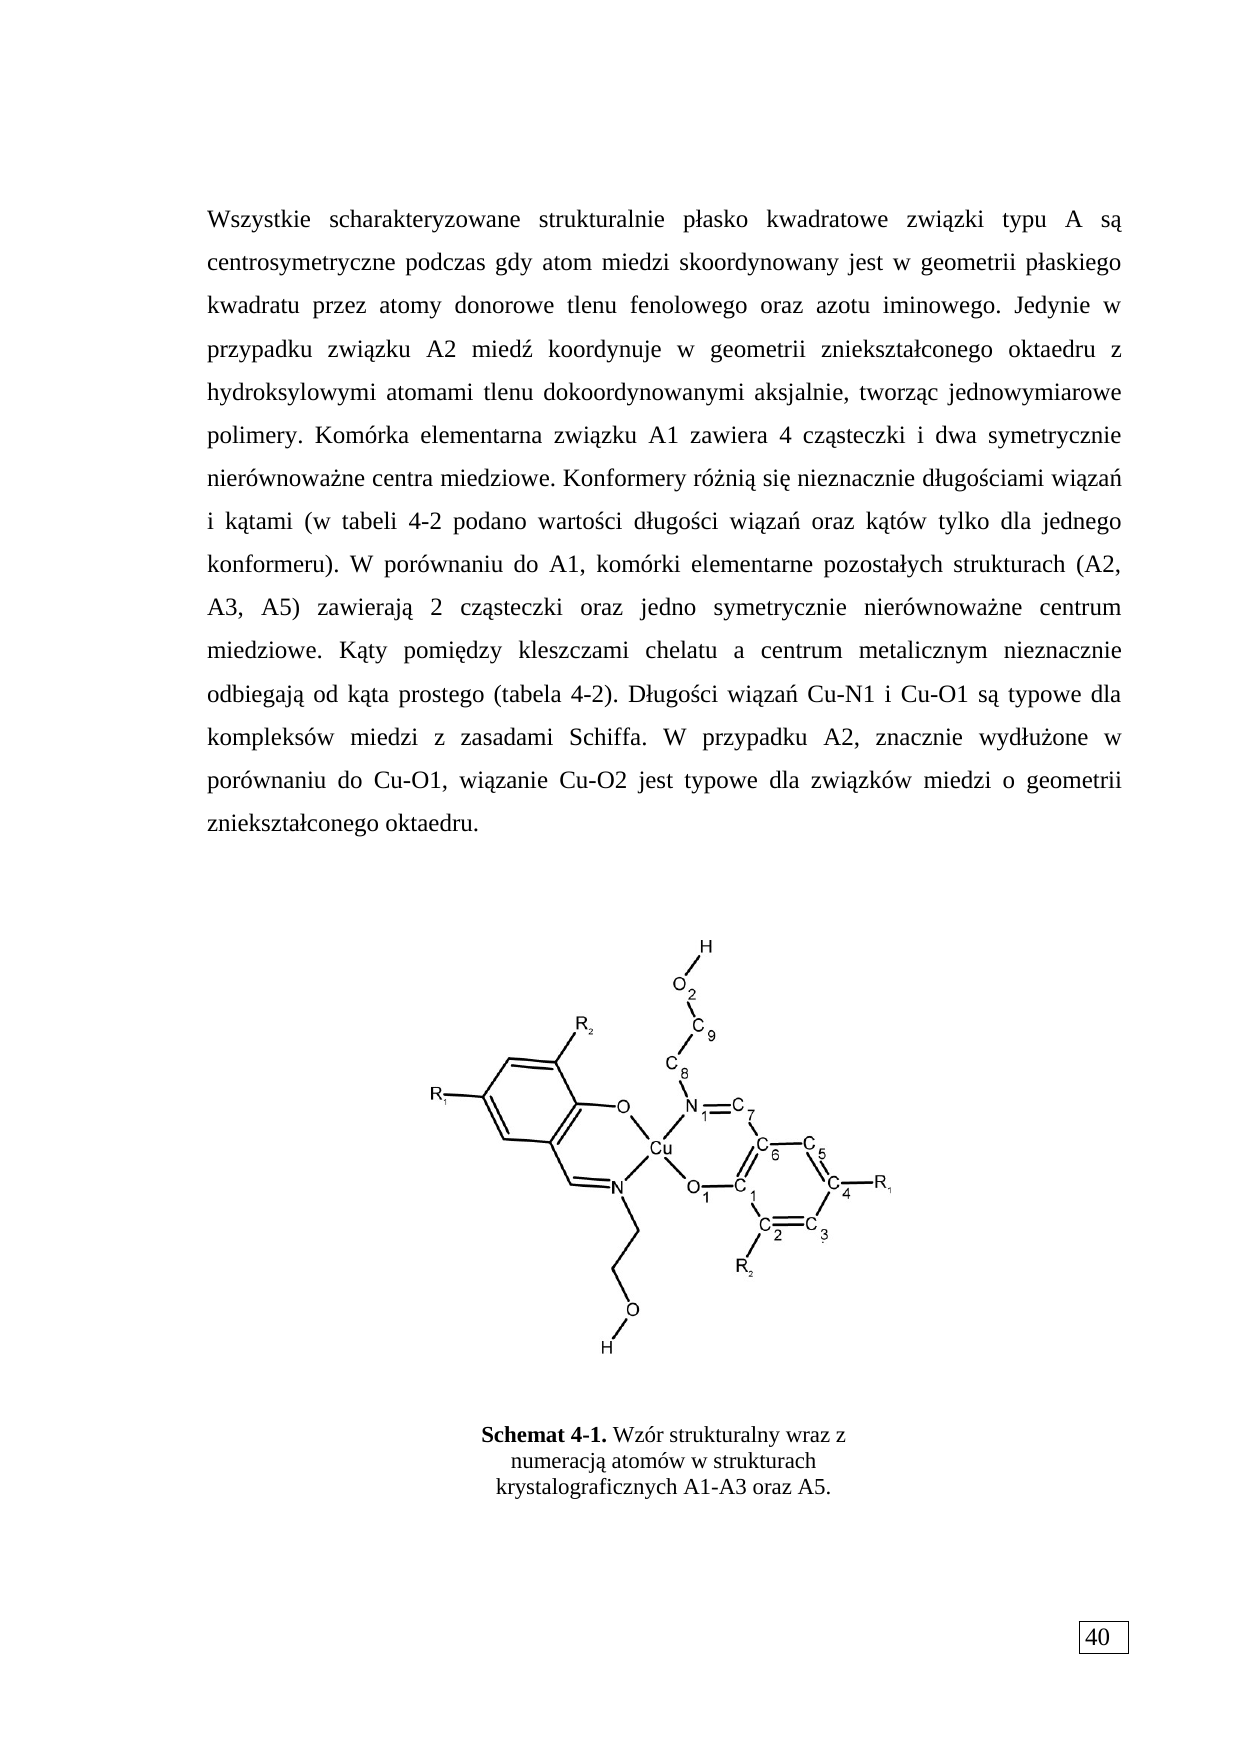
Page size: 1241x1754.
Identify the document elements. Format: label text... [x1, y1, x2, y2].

picture [430, 940, 891, 1354]
text Schemat 4-1. Wzór strukturalny wraz z numeracją atomów w strukturach krystalograficznych A1-A3 oraz A5. [481, 1421, 846, 1500]
text Wszystkie scharakteryzowane strukturalnie płasko kwadratowe związki typu A są centrosymetryczne podczas gdy atom miedzi skoordynowany jest w geometrii płaskiego kwadratu przez atomy donorowe tlenu fenolowego oraz azotu iminowego. Jedynie w przypadku związku A2 miedź koordynuje w geometrii zniekształconego oktaedru z hydroksylowymi atomami tlenu dokoordynowanymi aksjalnie, tworząc jednowymiarowe polimery. Komórka elementarna związku A1 zawiera 4 cząsteczki i dwa symetrycznie nierównoważne centra miedziowe. Konformery różnią się nieznacznie długościami wiązań i kątami (w tabeli 4-2 podano wartości długości wiązań oraz kątów tylko dla jednego konformeru). W porównaniu do A1, komórki elementarne pozostałych strukturach (A2, A3, A5) zawierają 2 cząsteczki oraz jedno symetrycznie nierównoważne centrum miedziowe. Kąty pomiędzy kleszczami chelatu a centrum metalicznym nieznacznie odbiegają od kąta prostego (tabela 4-2). Długości wiązań Cu-N1 i Cu-O1 są typowe dla kompleksów miedzi z zasadami Schiffa. W przypadku A2, znacznie wydłużone w porównaniu do Cu-O1, wiązanie Cu-O2 jest typowe dla związków miedzi o geometrii zniekształconego oktaedru. [207, 204, 1122, 837]
